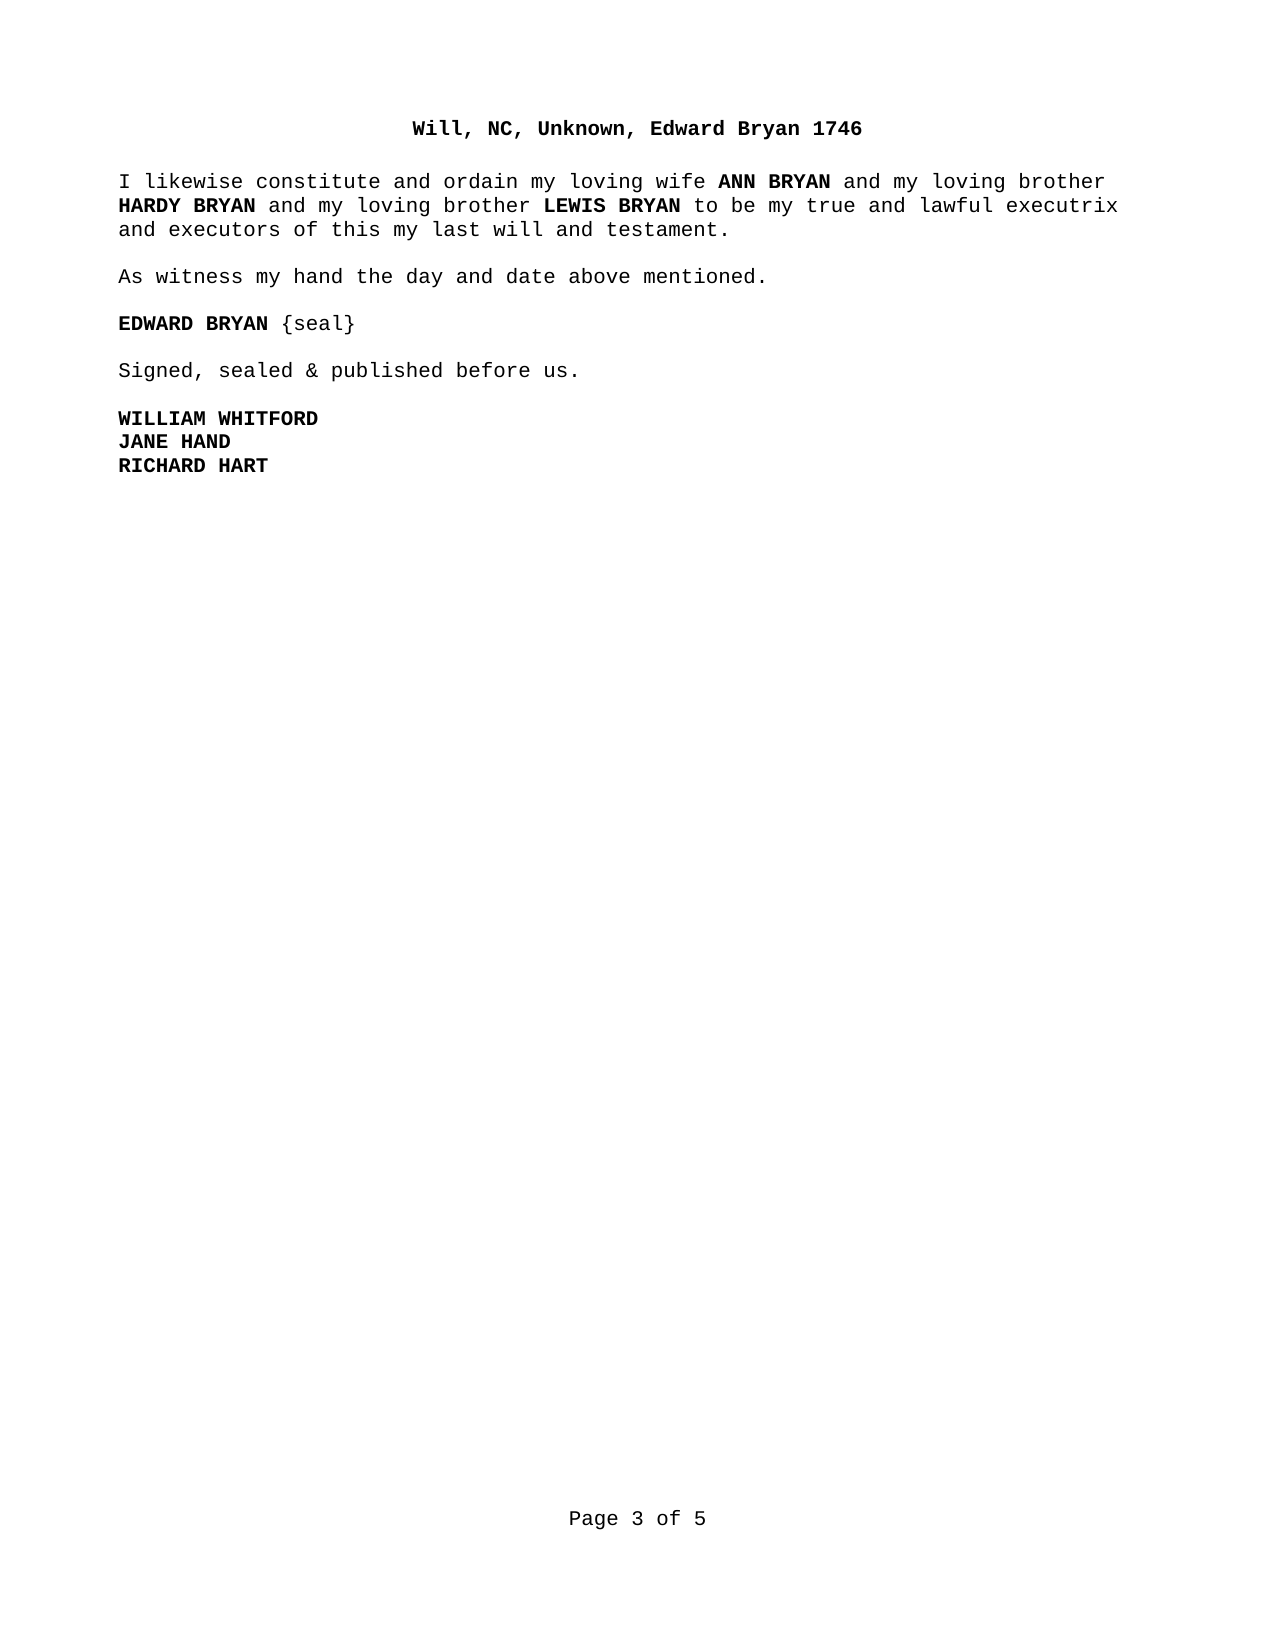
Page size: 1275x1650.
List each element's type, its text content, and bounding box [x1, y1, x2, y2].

text Signed, sealed & published before us. [118, 360, 1157, 384]
text William Whitford [118, 408, 1157, 431]
text As witness my hand the day and date above mentioned. [118, 266, 1157, 289]
text Edward Bryan {seal} [118, 313, 1157, 337]
text Richard Hart [118, 455, 1157, 479]
text Jane Hand [118, 431, 1157, 455]
text I likewise constitute and ordain my loving wife Ann Bryan and my loving brother HARDY BRYAN and my loving brother Lewis Bryan to be my true and lawful executrix and executors of this my last will and testament. [118, 171, 1157, 242]
